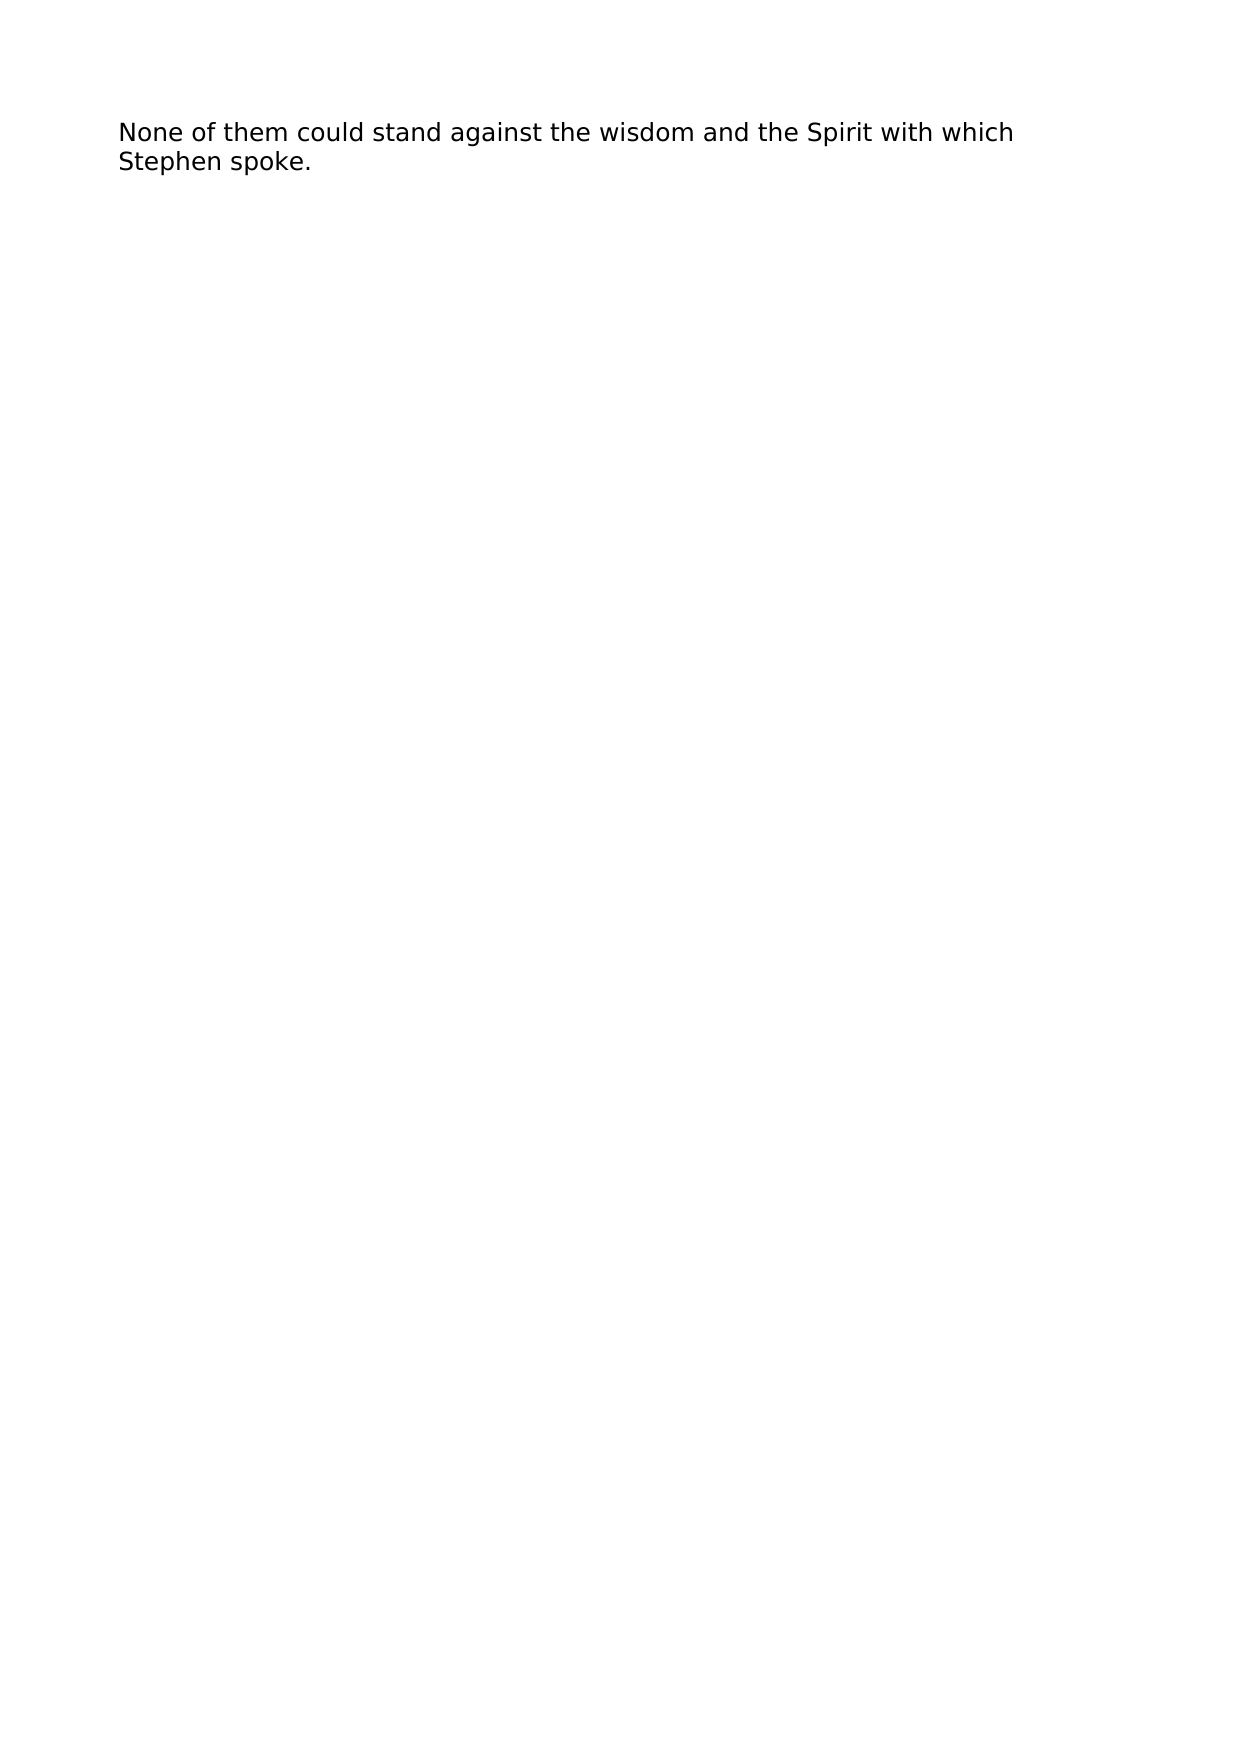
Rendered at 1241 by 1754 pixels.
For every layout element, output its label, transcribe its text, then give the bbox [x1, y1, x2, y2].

text None of them could stand against the wisdom and the Spirit with which Stephen spoke. [118, 118, 1122, 176]
